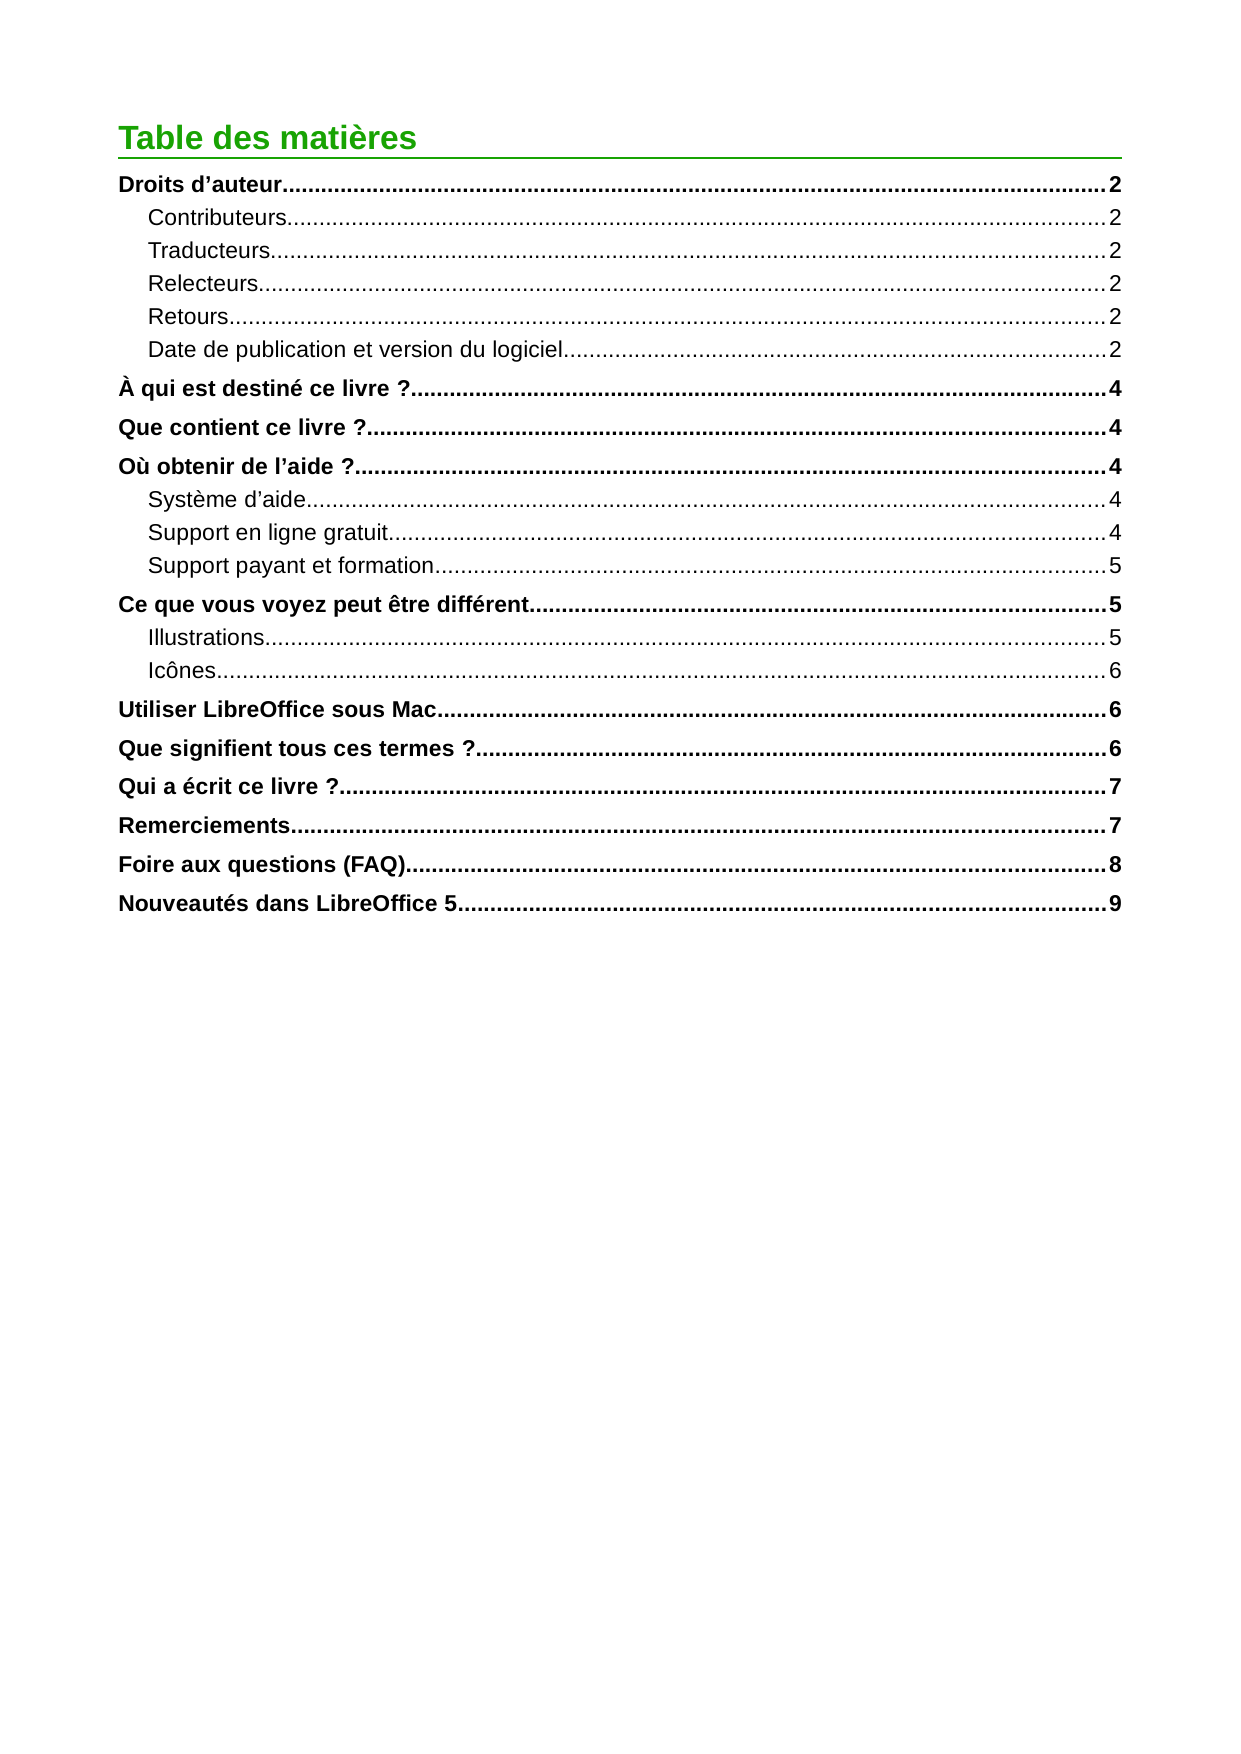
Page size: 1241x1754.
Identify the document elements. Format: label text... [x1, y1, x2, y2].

text À qui est destiné ce livre ? 4 [118, 374, 1122, 402]
subtitle Table des matières [118, 118, 1122, 157]
text Relecteurs 2 [148, 269, 1122, 297]
text Foire aux questions (FAQ) 8 [118, 850, 1122, 877]
text Droits d’auteur 2 [118, 171, 1122, 198]
text Remerciements 7 [118, 812, 1122, 839]
text Que contient ce livre ? 4 [118, 413, 1122, 440]
text Qui a écrit ce livre ? 7 [118, 773, 1122, 800]
text Que signifient tous ces termes ? 6 [118, 734, 1122, 761]
text Où obtenir de l’aide ? 4 [118, 452, 1122, 479]
text Icônes 6 [148, 656, 1122, 683]
text Contributeurs 2 [148, 203, 1122, 231]
text Support payant et formation 5 [148, 551, 1122, 578]
text Retours 2 [148, 303, 1122, 330]
text Nouveautés dans LibreOffice 5 9 [118, 889, 1122, 916]
text Utiliser LibreOffice sous Mac 6 [118, 695, 1122, 722]
text Traducteurs 2 [148, 237, 1122, 264]
text Support en ligne gratuit 4 [148, 518, 1122, 545]
text Date de publication et version du logiciel 2 [148, 336, 1122, 363]
text Système d’aide 4 [148, 485, 1122, 512]
text Illustrations 5 [148, 623, 1122, 650]
text Ce que vous voyez peut être différent 5 [118, 590, 1122, 617]
